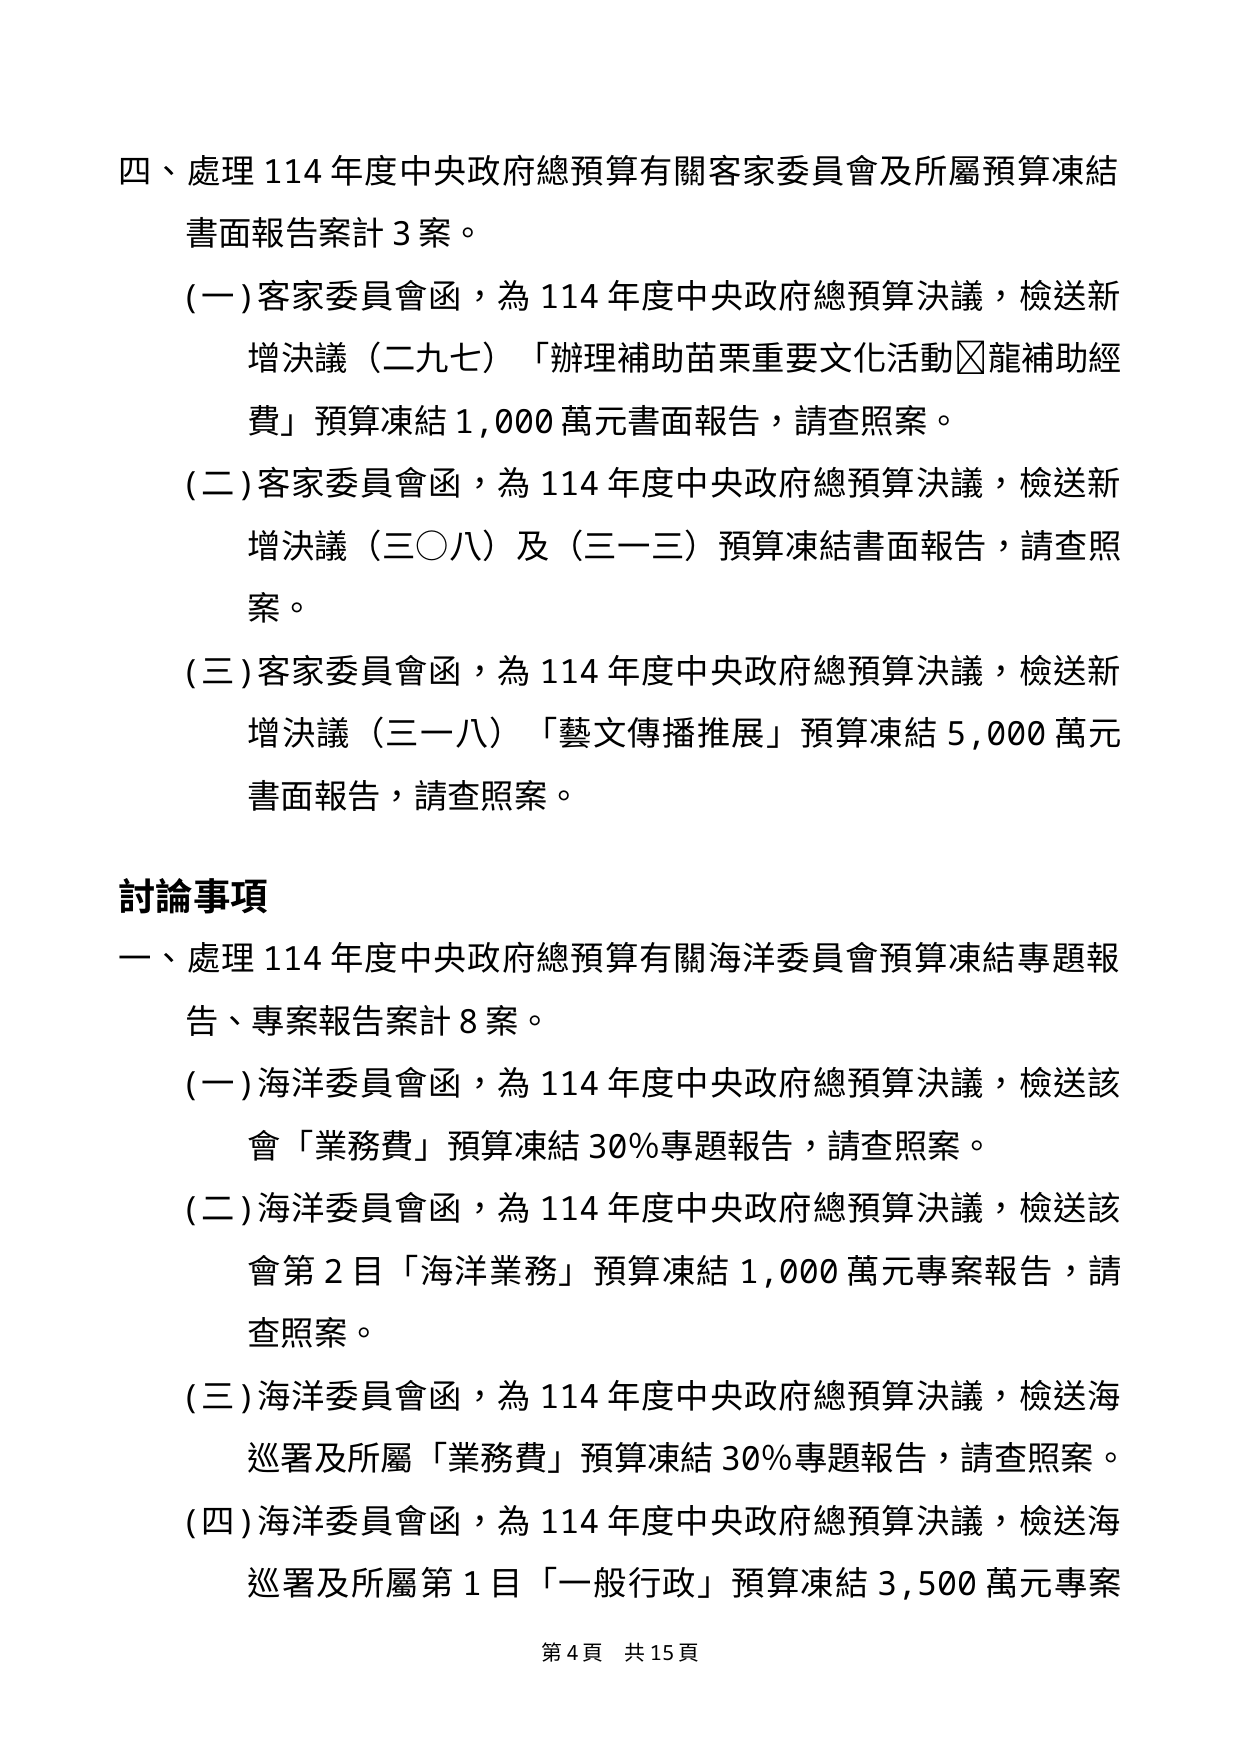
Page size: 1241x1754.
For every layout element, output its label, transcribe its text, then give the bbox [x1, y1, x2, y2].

text (三)海洋委員會函，為114年度中央政府總預算決議，檢送海巡署及所屬「業務費」預算凍結30％專題報告，請查照案。 [181, 1352, 1122, 1477]
text (四)海洋委員會函，為114年度中央政府總預算決議，檢送海巡署及所屬第1目「一般行政」預算凍結3,500萬元專案 [181, 1477, 1122, 1602]
text (一)海洋委員會函，為114年度中央政府總預算決議，檢送該會「業務費」預算凍結30％專題報告，請查照案。 [181, 1039, 1122, 1164]
text (二)海洋委員會函，為114年度中央政府總預算決議，檢送該會第2目「海洋業務」預算凍結1,000萬元專案報告，請查照案。 [181, 1164, 1122, 1352]
text 一、處理114年度中央政府總預算有關海洋委員會預算凍結專題報告、專案報告案計8案。 [118, 914, 1122, 1039]
text 討論事項 [118, 852, 1122, 914]
text 四、處理114年度中央政府總預算有關客家委員會及所屬預算凍結書面報告案計3案。 [118, 127, 1122, 252]
text (二)客家委員會函，為114年度中央政府總預算決議，檢送新增決議（三○八）及（三一三）預算凍結書面報告，請查照案。 [181, 439, 1122, 627]
text (一)客家委員會函，為114年度中央政府總預算決議，檢送新增決議（二九七）「辦理補助苗栗重要文化活動𪹚龍補助經費」預算凍結1,000萬元書面報告，請查照案。 [181, 252, 1122, 439]
text (三)客家委員會函，為114年度中央政府總預算決議，檢送新增決議（三一八）「藝文傳播推展」預算凍結5,000萬元書面報告，請查照案。 [181, 627, 1122, 814]
